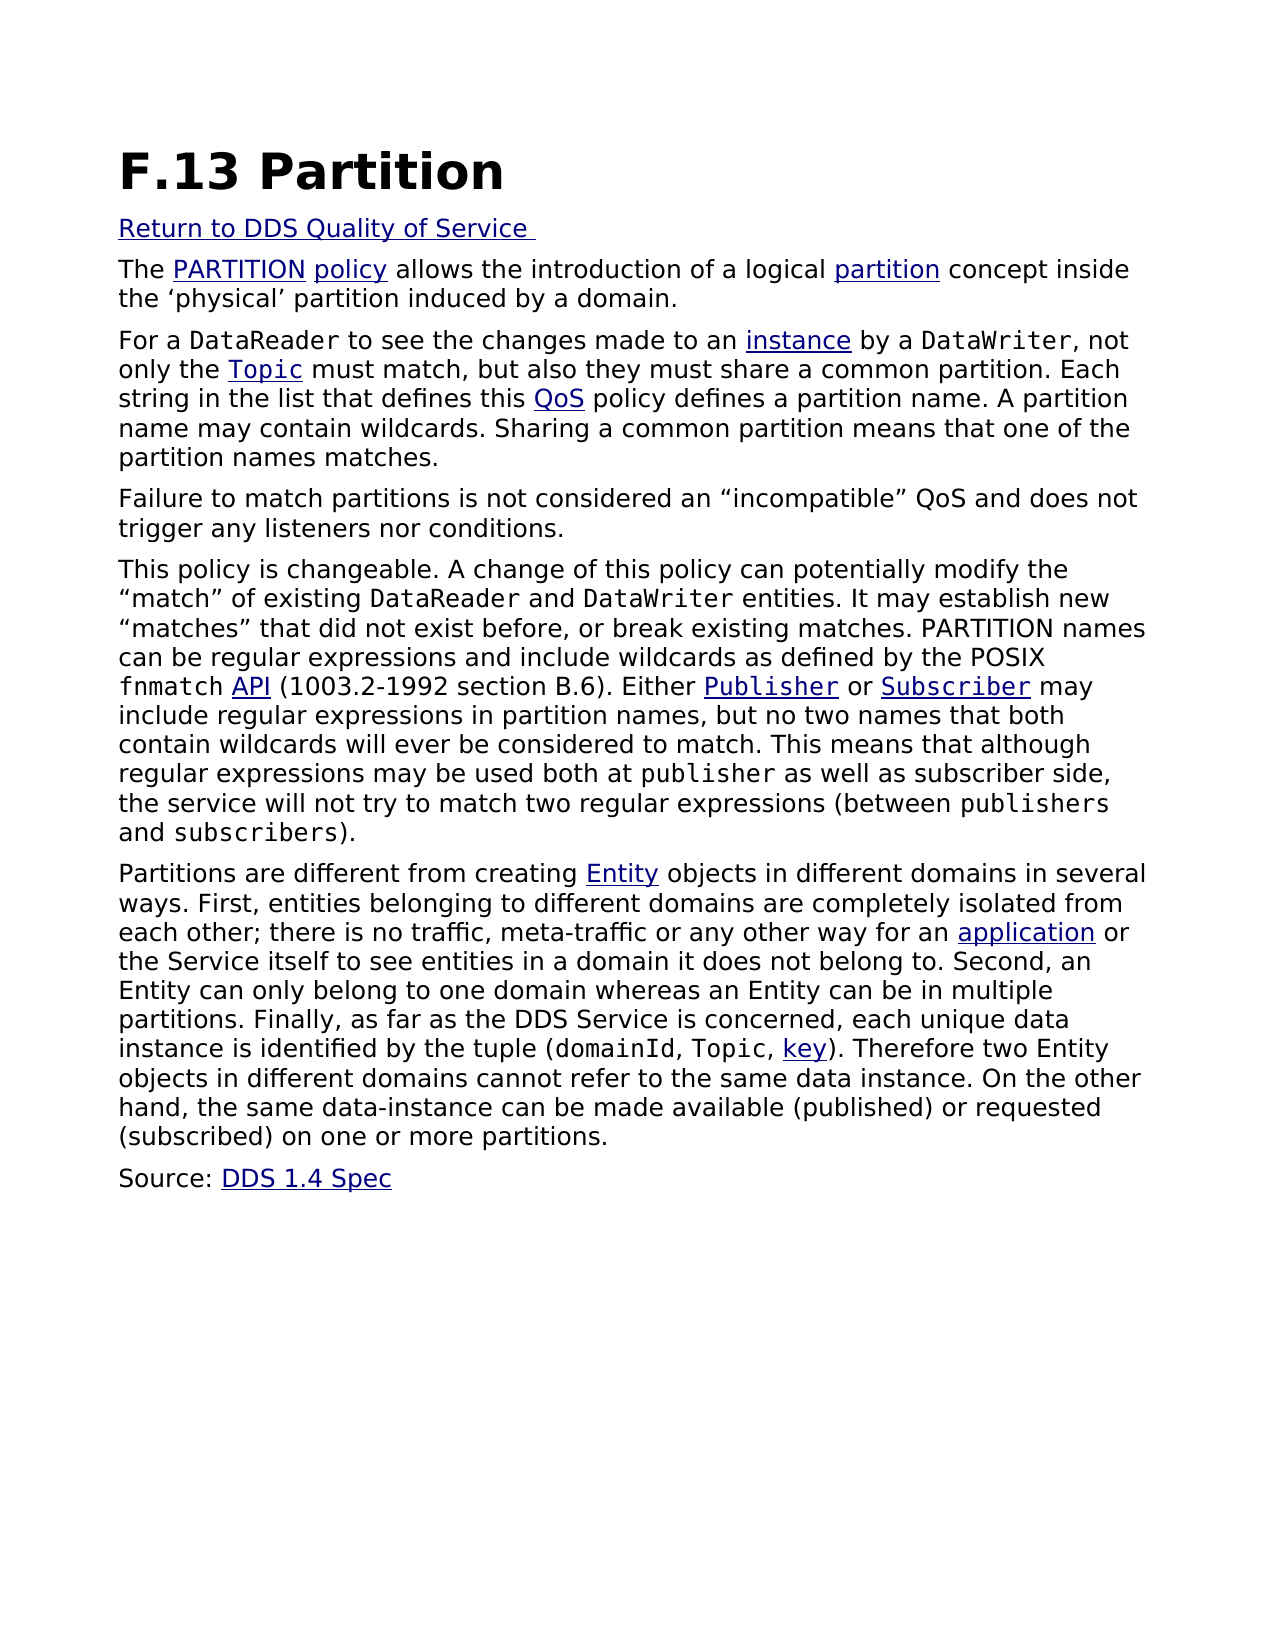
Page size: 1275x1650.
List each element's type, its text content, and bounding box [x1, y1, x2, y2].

text Partitions are different from creating Entity objects in different domains in several ways. First, entities belonging to different domains are completely isolated from each other; there is no traffic, meta-traffic or any other way for an application or the Service itself to see entities in a domain it does not belong to. Second, an Entity can only belong to one domain whereas an Entity can be in multiple partitions. Finally, as far as the DDS Service is concerned, each unique data instance is identified by the tuple (domainId, Topic, key). Therefore two Entity objects in different domains cannot refer to the same data instance. On the other hand, the same data-instance can be made available (published) or requested (subscribed) on one or more partitions. [118, 860, 1157, 1151]
text This policy is changeable. A change of this policy can potentially modify the “match” of existing DataReader and DataWriter entities. It may establish new “matches” that did not exist before, or break existing matches. PARTITION names can be regular expressions and include wildcards as defined by the POSIX fnmatch API (1003.2-1992 section B.6). Either Publisher or Subscriber may include regular expressions in partition names, but no two names that both contain wildcards will ever be considered to match. This means that although regular expressions may be used both at publisher as well as subscriber side, the service will not try to match two regular expressions (between publishers and subscribers). [118, 556, 1157, 847]
text The PARTITION policy allows the introduction of a logical partition concept inside the ‘physical’ partition induced by a domain. [118, 256, 1157, 314]
text Failure to match partitions is not considered an “incompatible” QoS and does not trigger any listeners nor conditions. [118, 485, 1157, 543]
text Source: DDS 1.4 Spec [118, 1164, 1157, 1193]
subtitle F.13 Partition [118, 143, 1157, 201]
text Return to DDS Quality of Service [118, 214, 1157, 243]
text For a DataReader to see the changes made to an instance by a DataWriter, not only the Topic must match, but also they must share a common partition. Each string in the list that defines this QoS policy defines a partition name. A partition name may contain wildcards. Sharing a common partition means that one of the partition names matches. [118, 326, 1157, 472]
